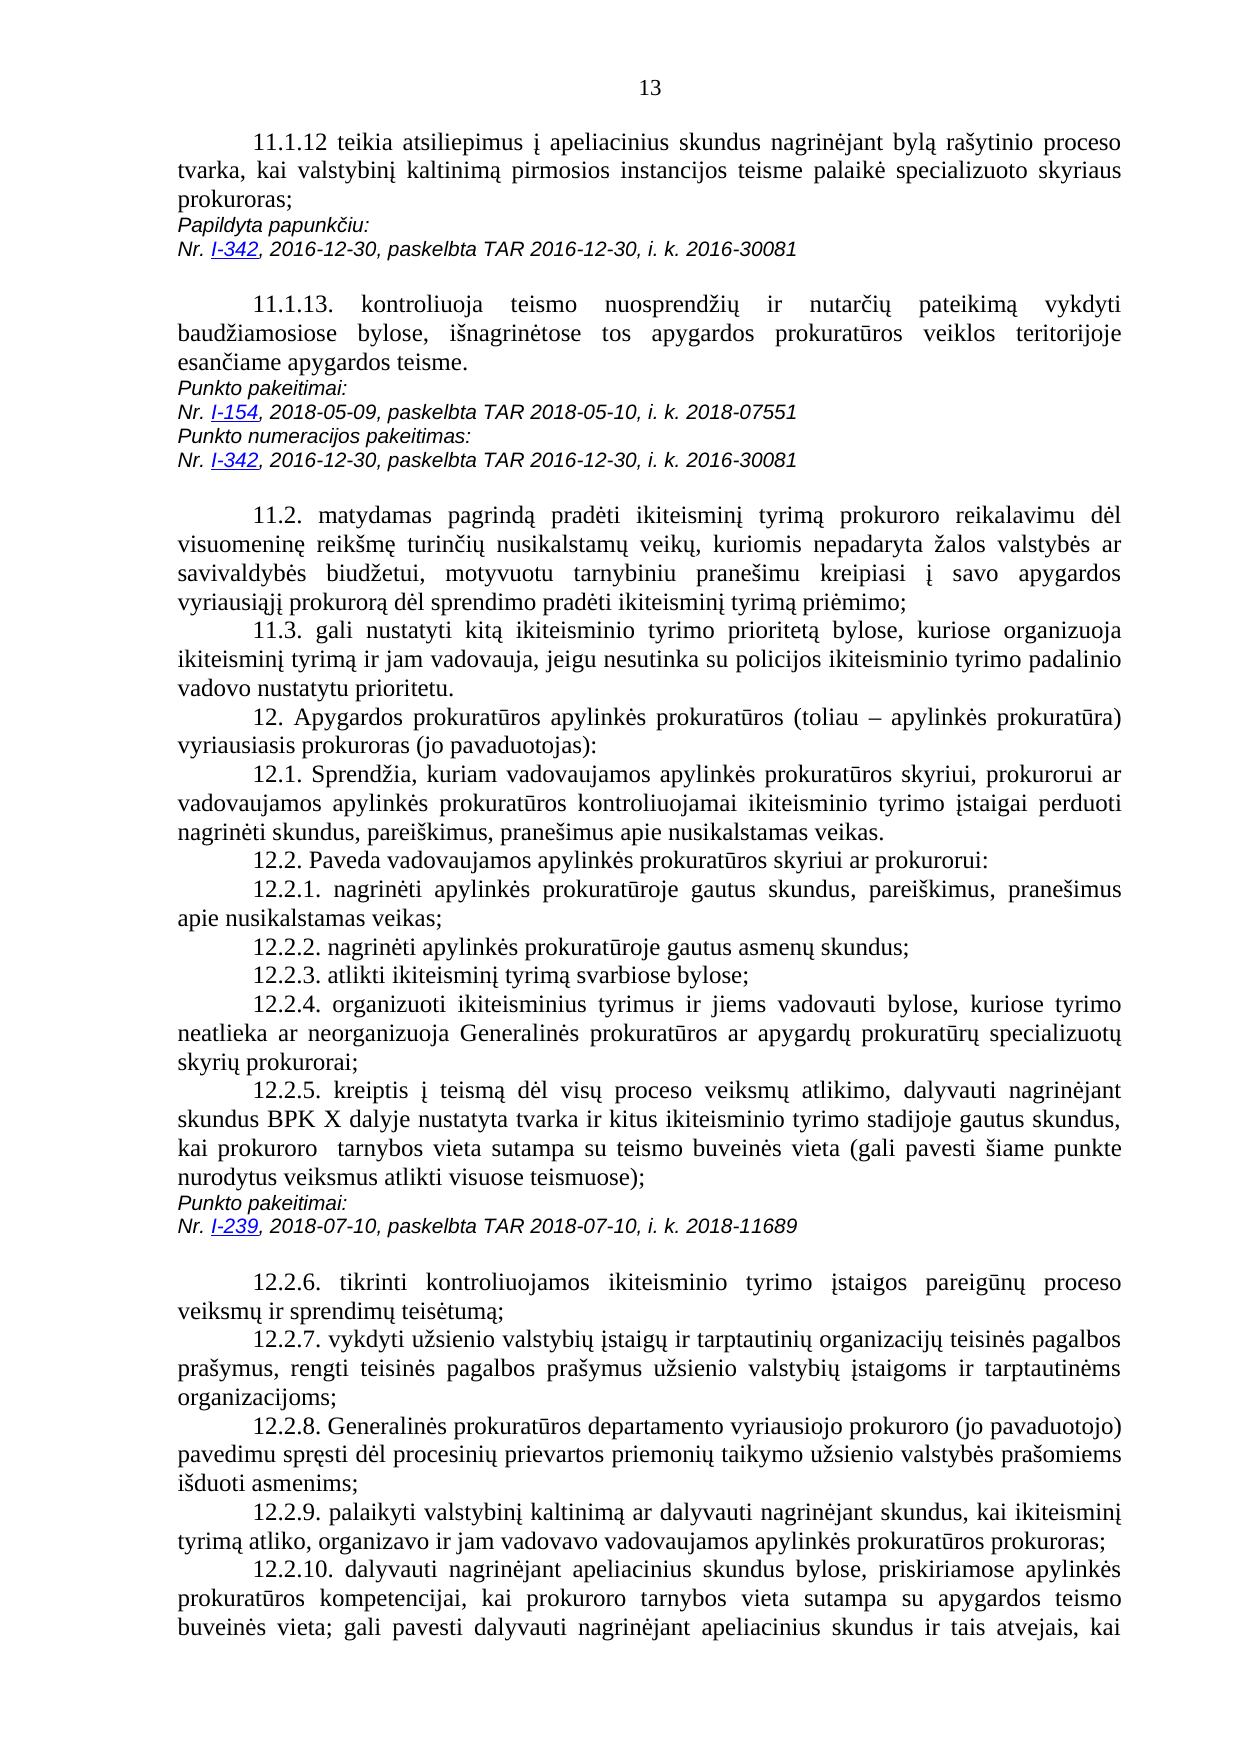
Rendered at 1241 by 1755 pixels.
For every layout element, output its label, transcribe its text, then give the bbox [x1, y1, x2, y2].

text 11.2. matydamas pagrindą pradėti ikiteisminį tyrimą prokuroro reikalavimu dėl visuomeninę reikšmę turinčių nusikalstamų veikų, kuriomis nepadaryta žalos valstybės ar savivaldybės biudžetui, motyvuotu tarnybiniu pranešimu kreipiasi į savo apygardos vyriausiąjį prokurorą dėl sprendimo pradėti ikiteisminį tyrimą priėmimo; [177, 500, 1122, 615]
text 11.3. gali nustatyti kitą ikiteisminio tyrimo prioritetą bylose, kuriose organizuoja ikiteisminį tyrimą ir jam vadovauja, jeigu nesutinka su policijos ikiteisminio tyrimo padalinio vadovo nustatytu prioritetu. [177, 615, 1122, 702]
text 12.2.10. dalyvauti nagrinėjant apeliacinius skundus bylose, priskiriamose apylinkės prokuratūros kompetencijai, kai prokuroro tarnybos vieta sutampa su apygardos teismo buveinės vieta; gali pavesti dalyvauti nagrinėjant apeliacinius skundus ir tais atvejais, kai [177, 1554, 1122, 1641]
text 11.1.12 teikia atsiliepimus į apeliacinius skundus nagrinėjant bylą rašytinio proceso tvarka, kai valstybinį kaltinimą pirmosios instancijos teisme palaikė specializuoto skyriaus prokuroras; [177, 127, 1122, 213]
text Nr. I-154, 2018-05-09, paskelbta TAR 2018-05-10, i. k. 2018-07551 [177, 400, 1122, 424]
text Punkto pakeitimai: [177, 1190, 1122, 1214]
text 12.2.4. organizuoti ikiteisminius tyrimus ir jiems vadovauti bylose, kuriose tyrimo neatlieka ar neorganizuoja Generalinės prokuratūros ar apygardų prokuratūrų specializuotų skyrių prokurorai; [177, 989, 1122, 1075]
text Punkto numeracijos pakeitimas: [177, 424, 1122, 448]
text 12.2.7. vykdyti užsienio valstybių įstaigų ir tarptautinių organizacijų teisinės pagalbos prašymus, rengti teisinės pagalbos prašymus užsienio valstybių įstaigoms ir tarptautinėms organizacijoms; [177, 1324, 1122, 1411]
text Nr. I-342, 2016-12-30, paskelbta TAR 2016-12-30, i. k. 2016-30081 [177, 448, 1122, 472]
text 12.2.1. nagrinėti apylinkės prokuratūroje gautus skundus, pareiškimus, pranešimus apie nusikalstamas veikas; [177, 874, 1122, 932]
text 12.2.9. palaikyti valstybinį kaltinimą ar dalyvauti nagrinėjant skundus, kai ikiteisminį tyrimą atliko, organizavo ir jam vadovavo vadovaujamos apylinkės prokuratūros prokuroras; [177, 1497, 1122, 1554]
text 12.2.3. atlikti ikiteisminį tyrimą svarbiose bylose; [177, 960, 1122, 989]
text 12. Apygardos prokuratūros apylinkės prokuratūros (toliau – apylinkės prokuratūra) vyriausiasis prokuroras (jo pavaduotojas): [177, 702, 1122, 759]
text Papildyta papunkčiu: [177, 213, 1122, 237]
text Nr. I-342, 2016-12-30, paskelbta TAR 2016-12-30, i. k. 2016-30081 [177, 237, 1122, 261]
text 11.1.13. kontroliuoja teismo nuosprendžių ir nutarčių pateikimą vykdyti baudžiamosiose bylose, išnagrinėtose tos apygardos prokuratūros veiklos teritorijoje esančiame apygardos teisme. [177, 289, 1122, 376]
text 12.2.8. Generalinės prokuratūros departamento vyriausiojo prokuroro (jo pavaduotojo) pavedimu spręsti dėl procesinių prievartos priemonių taikymo užsienio valstybės prašomiems išduoti asmenims; [177, 1411, 1122, 1497]
text 12.2. Paveda vadovaujamos apylinkės prokuratūros skyriui ar prokurorui: [177, 845, 1122, 874]
text 12.1. Sprendžia, kuriam vadovaujamos apylinkės prokuratūros skyriui, prokurorui ar vadovaujamos apylinkės prokuratūros kontroliuojamai ikiteisminio tyrimo įstaigai perduoti nagrinėti skundus, pareiškimus, pranešimus apie nusikalstamas veikas. [177, 759, 1122, 845]
text 12.2.2. nagrinėti apylinkės prokuratūroje gautus asmenų skundus; [177, 932, 1122, 960]
text 12.2.6. tikrinti kontroliuojamos ikiteisminio tyrimo įstaigos pareigūnų proceso veiksmų ir sprendimų teisėtumą; [177, 1267, 1122, 1324]
text 12.2.5. kreiptis į teismą dėl visų proceso veiksmų atlikimo, dalyvauti nagrinėjant skundus BPK X dalyje nustatyta tvarka ir kitus ikiteisminio tyrimo stadijoje gautus skundus, kai prokuroro tarnybos vieta sutampa su teismo buveinės vieta (gali pavesti šiame punkte nurodytus veiksmus atlikti visuose teismuose); [177, 1075, 1122, 1190]
text Nr. I-239, 2018-07-10, paskelbta TAR 2018-07-10, i. k. 2018-11689 [177, 1214, 1122, 1238]
text Punkto pakeitimai: [177, 376, 1122, 400]
